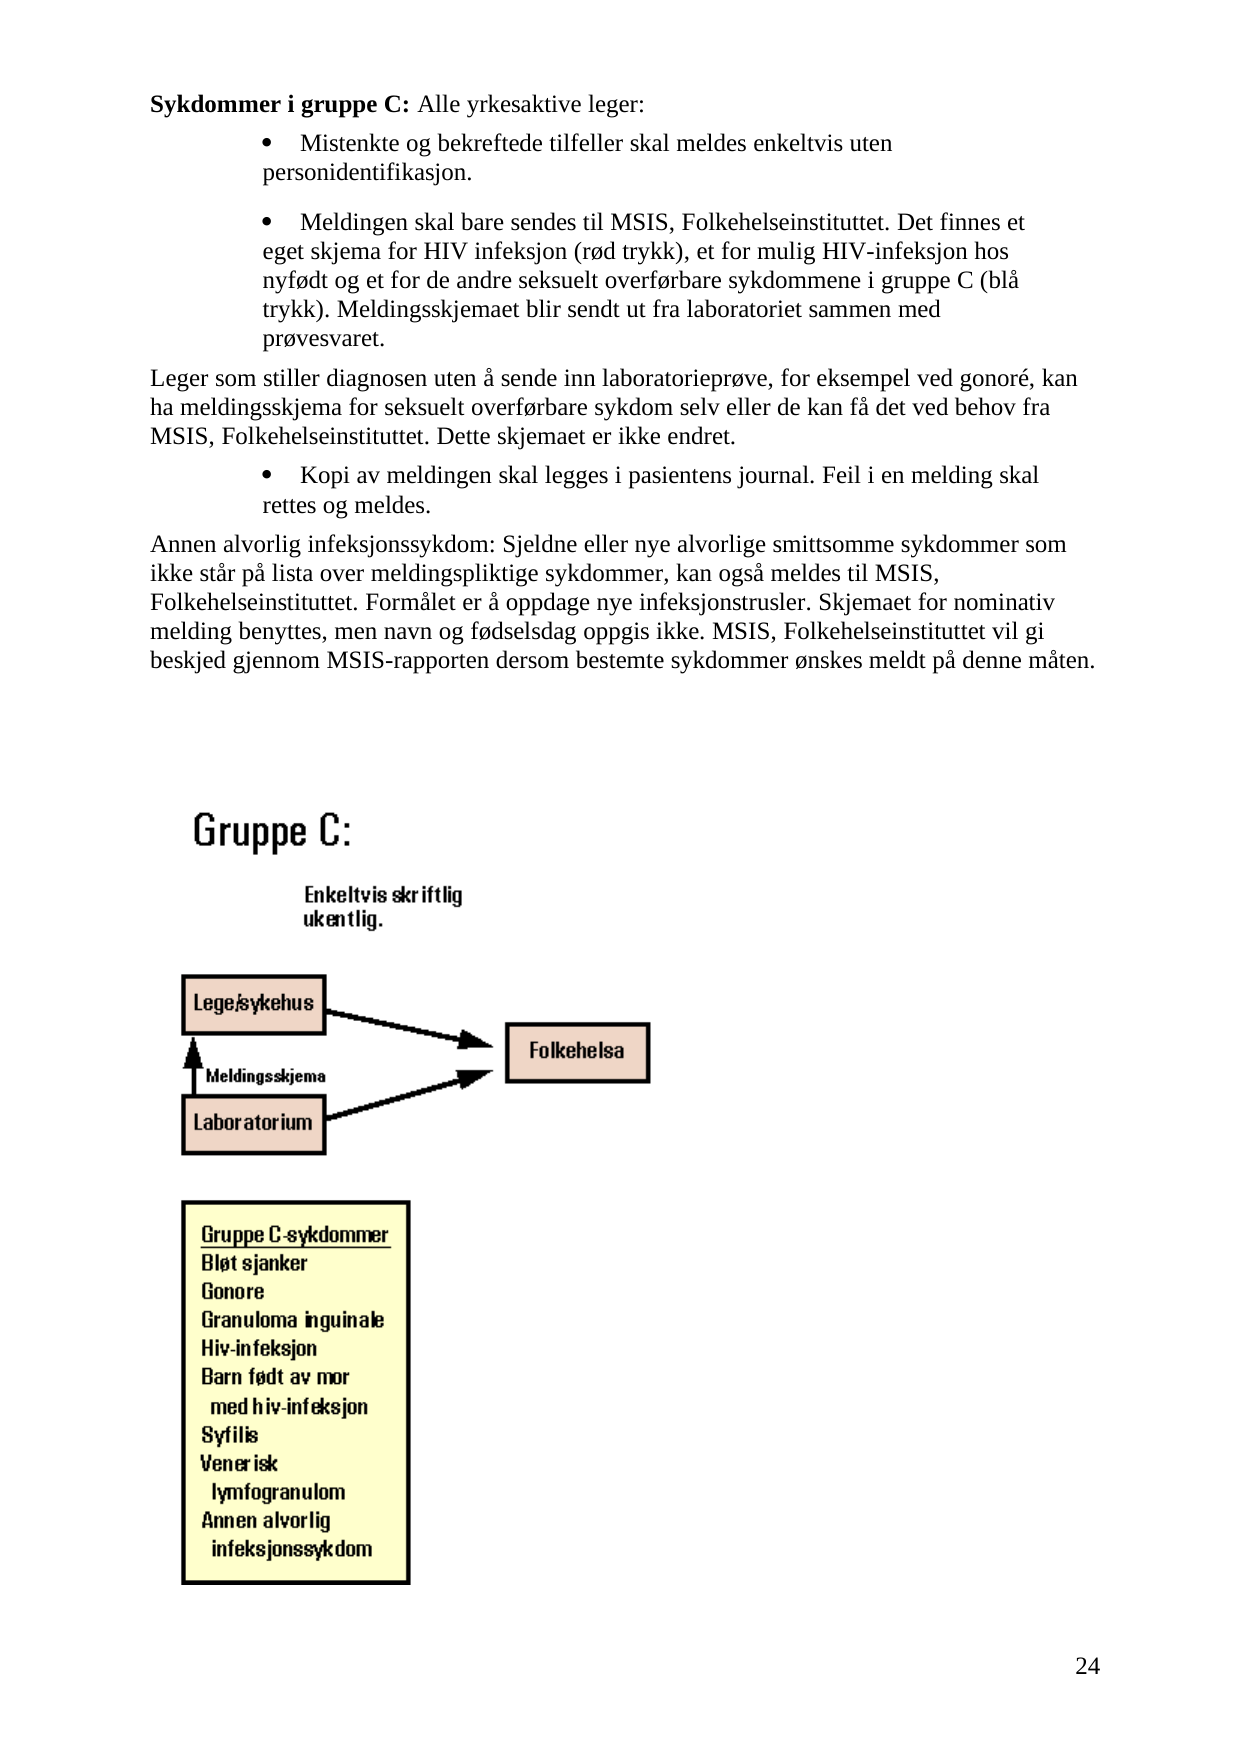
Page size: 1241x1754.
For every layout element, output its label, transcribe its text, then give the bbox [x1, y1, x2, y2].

list Mistenkte og bekreftede tilfeller skal meldes enkeltvis uten personidentifikasjon. [262, 128, 1063, 186]
list Meldingen skal bare sendes til MSIS, Folkehelseinstituttet. Det finnes et eget skjema for HIV infeksjon (rød trykk), et for mulig HIV-infeksjon hos nyfødt og et for de andre seksuelt overførbare sykdommene i gruppe C (blå trykk). Meldingsskjemaet blir sendt ut fra laboratoriet sammen med prøvesvaret. [262, 207, 1063, 352]
list Kopi av meldingen skal legges i pasientens journal. Feil i en melding skal rettes og meldes. [262, 460, 1063, 518]
picture [153, 795, 1024, 1585]
text Sykdommer i gruppe C: Alle yrkesaktive leger: [150, 89, 1100, 118]
text Annen alvorlig infeksjonssykdom: Sjeldne eller nye alvorlige smittsomme sykdommer som ikke står på lista over meldingspliktige sykdommer, kan også meldes til MSIS, Folkehelseinstituttet. Formålet er å oppdage nye infeksjonstrusler. Skjemaet for nominativ melding benyttes, men navn og fødselsdag oppgis ikke. MSIS, Folkehelseinstituttet vil gi beskjed gjennom MSIS-rapporten dersom bestemte sykdommer ønskes meldt på denne måten. [150, 529, 1100, 674]
text Leger som stiller diagnosen uten å sende inn laboratorieprøve, for eksempel ved gonoré, kan ha meldingsskjema for seksuelt overførbare sykdom selv eller de kan få det ved behov fra MSIS, Folkehelseinstituttet. Dette skjemaet er ikke endret. [150, 363, 1100, 450]
